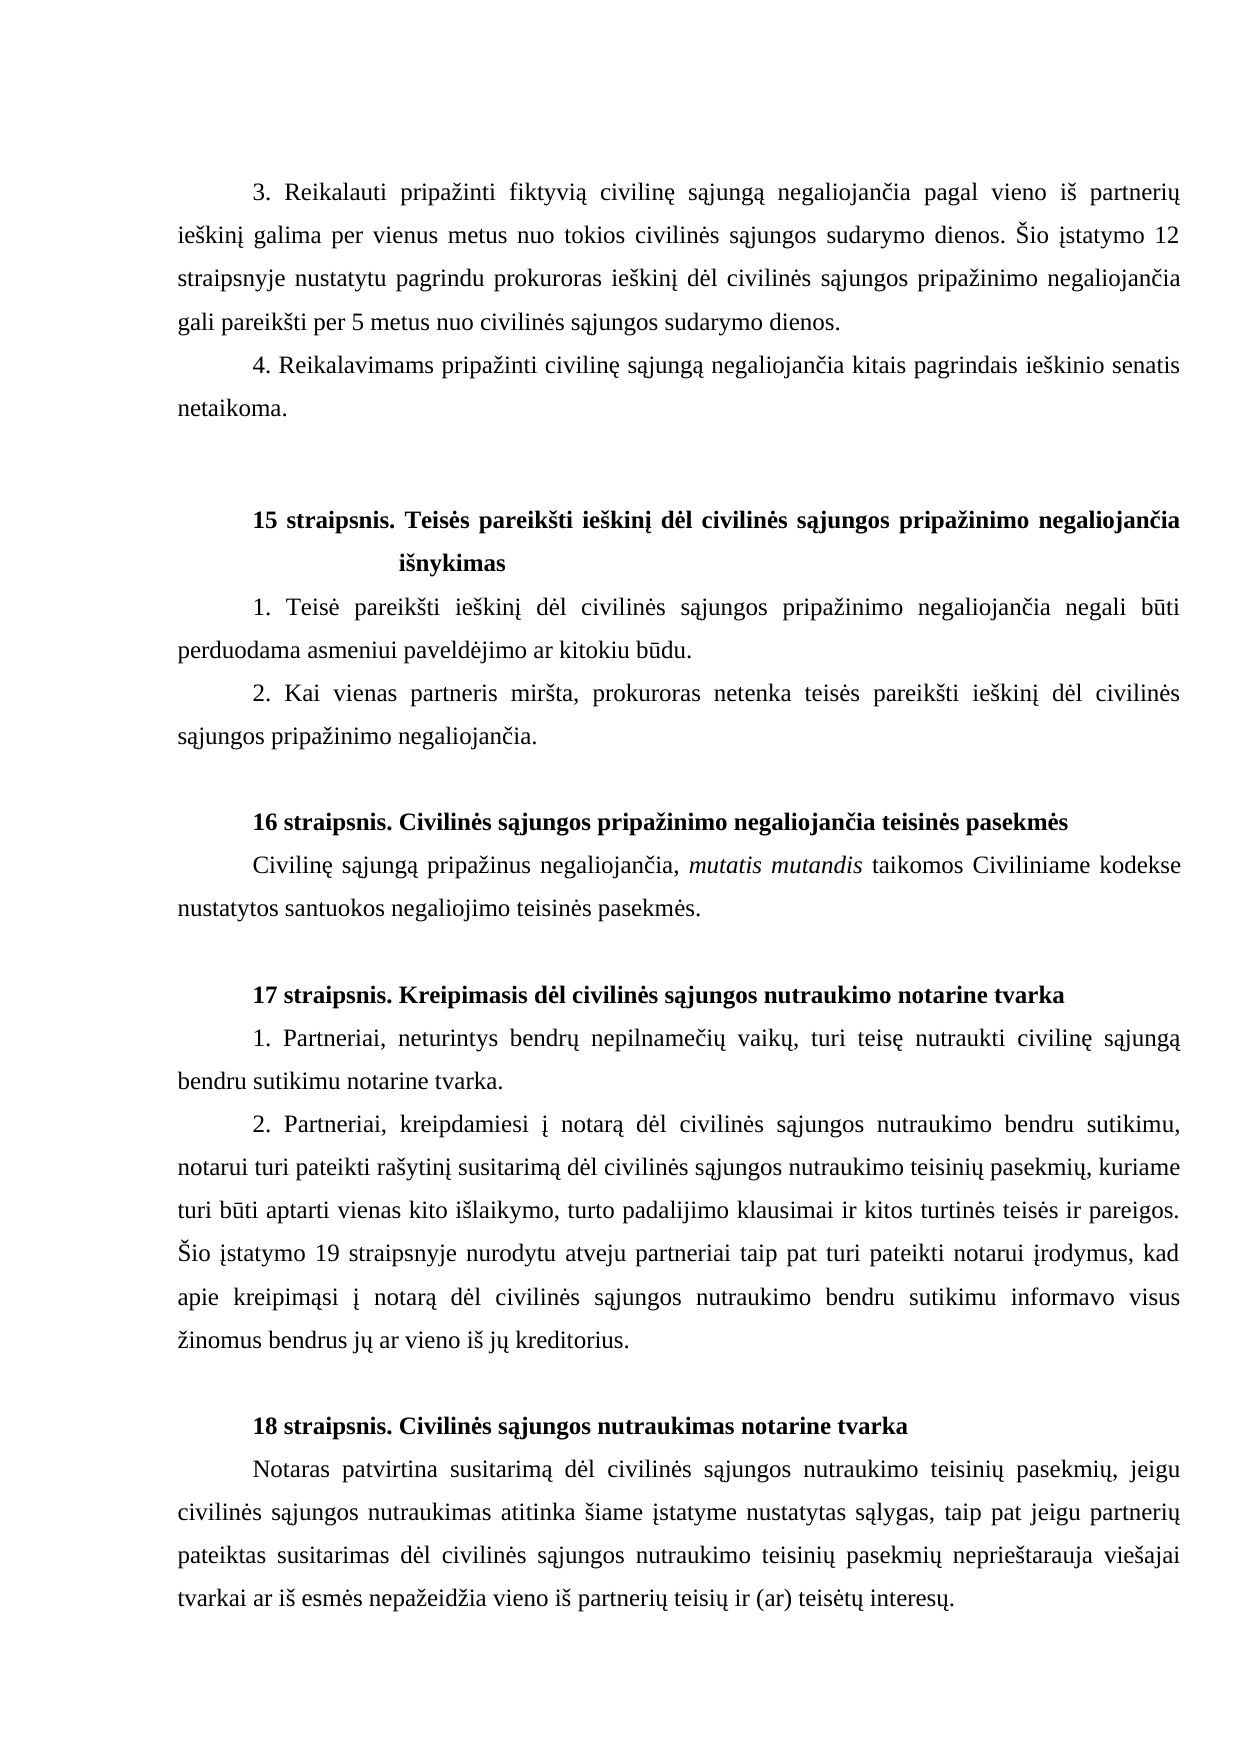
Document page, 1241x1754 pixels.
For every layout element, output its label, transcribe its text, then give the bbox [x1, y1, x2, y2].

text 1. Partneriai, neturintys bendrų nepilnamečių vaikų, turi teisę nutraukti civilinę sąjungą bendru sutikimu notarine tvarka. [177, 1023, 1181, 1095]
text 16 straipsnis. Civilinės sąjungos pripažinimo negaliojančia teisinės pasekmės [252, 807, 1181, 836]
text Civilinę sąjungą pripažinus negaliojančia, mutatis mutandis taikomos Civiliniame kodekse nustatytos santuokos negaliojimo teisinės pasekmės. [177, 850, 1181, 922]
text 3. Reikalauti pripažinti fiktyvią civilinę sąjungą negaliojančia pagal vieno iš partnerių ieškinį galima per vienus metus nuo tokios civilinės sąjungos sudarymo dienos. Šio įstatymo 12 straipsnyje nustatytu pagrindu prokuroras ieškinį dėl civilinės sąjungos pripažinimo negaliojančia gali pareikšti per 5 metus nuo civilinės sąjungos sudarymo dienos. [177, 177, 1181, 335]
text 1. Teisė pareikšti ieškinį dėl civilinės sąjungos pripažinimo negaliojančia negali būti perduodama asmeniui paveldėjimo ar kitokiu būdu. [177, 592, 1181, 663]
text 4. Reikalavimams pripažinti civilinę sąjungą negaliojančia kitais pagrindais ieškinio senatis netaikoma. [177, 350, 1181, 422]
text 2. Kai vienas partneris miršta, prokuroras netenka teisės pareikšti ieškinį dėl civilinės sąjungos pripažinimo negaliojančia. [177, 678, 1181, 750]
text 15 straipsnis. Teisės pareikšti ieškinį dėl civilinės sąjungos pripažinimo negaliojančia išnykimas [252, 505, 1181, 577]
text Notaras patvirtina susitarimą dėl civilinės sąjungos nutraukimo teisinių pasekmių, jeigu civilinės sąjungos nutraukimas atitinka šiame įstatyme nustatytas sąlygas, taip pat jeigu partnerių pateiktas susitarimas dėl civilinės sąjungos nutraukimo teisinių pasekmių neprieštarauja viešajai tvarkai ar iš esmės nepažeidžia vieno iš partnerių teisių ir (ar) teisėtų interesų. [177, 1454, 1181, 1612]
text 17 straipsnis. Kreipimasis dėl civilinės sąjungos nutraukimo notarine tvarka [252, 980, 1181, 1008]
text 2. Partneriai, kreipdamiesi į notarą dėl civilinės sąjungos nutraukimo bendru sutikimu, notarui turi pateikti rašytinį susitarimą dėl civilinės sąjungos nutraukimo teisinių pasekmių, kuriame turi būti aptarti vienas kito išlaikymo, turto padalijimo klausimai ir kitos turtinės teisės ir pareigos. Šio įstatymo 19 straipsnyje nurodytu atveju partneriai taip pat turi pateikti notarui įrodymus, kad apie kreipimąsi į notarą dėl civilinės sąjungos nutraukimo bendru sutikimu informavo visus žinomus bendrus jų ar vieno iš jų kreditorius. [177, 1109, 1181, 1353]
text 18 straipsnis. Civilinės sąjungos nutraukimas notarine tvarka [252, 1411, 1181, 1440]
